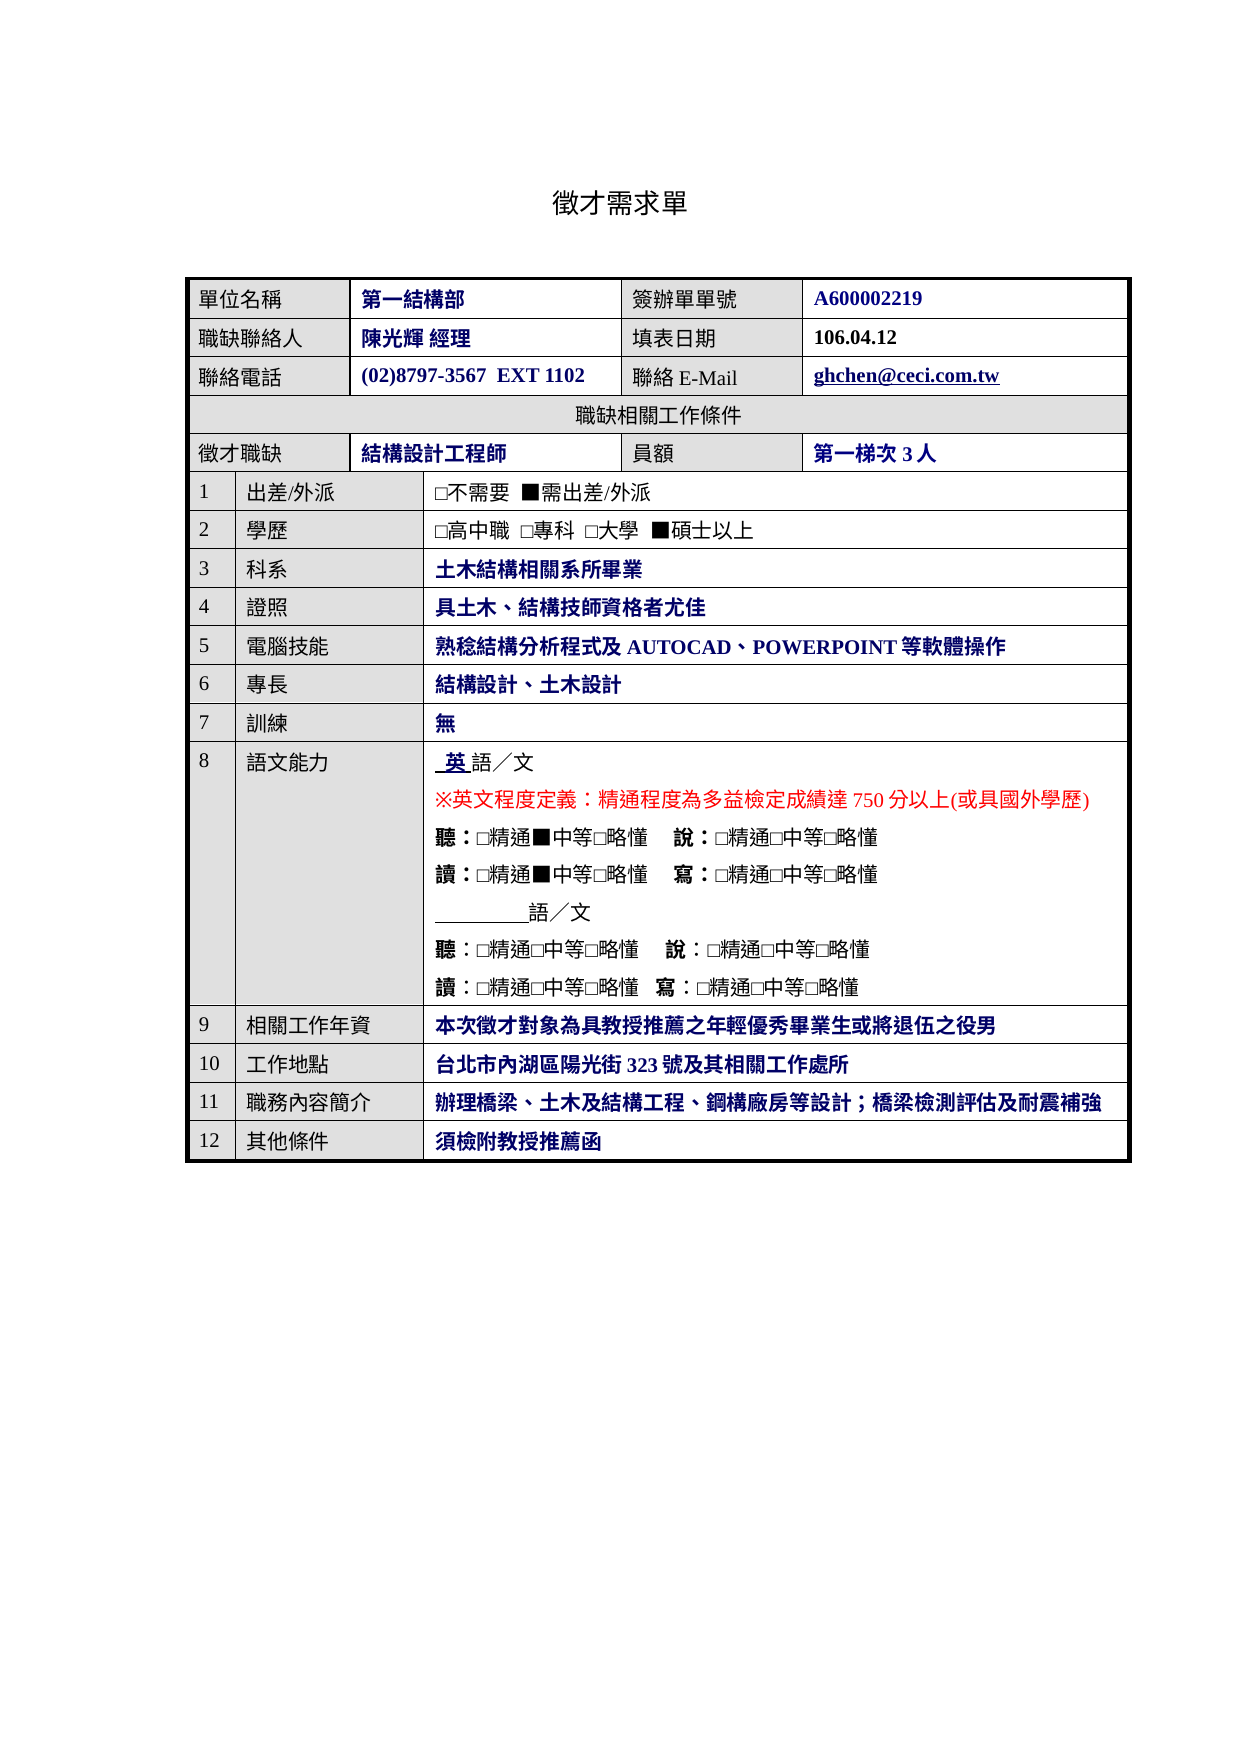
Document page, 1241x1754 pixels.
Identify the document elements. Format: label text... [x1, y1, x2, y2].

table_cell 本次徵才對象為具教授推薦之年輕優秀畢業生或將退伍之役男 [424, 1006, 1127, 1043]
table_cell 11 [190, 1083, 235, 1120]
table_cell 相關工作年資 [236, 1006, 423, 1043]
table_cell 職務內容簡介 [236, 1083, 423, 1120]
table_cell 結構設計工程師 [351, 434, 621, 471]
table_cell 5 [190, 626, 235, 664]
table_cell 出差/外派 [236, 472, 423, 510]
table_cell 語文能力 [236, 742, 423, 1004]
table_cell 學歷 [236, 511, 423, 548]
table_cell ghchen@ceci.com.tw [803, 357, 1127, 395]
table_cell 陳光輝 經理 [351, 319, 621, 356]
table_cell 辦理橋梁、土木及結構工程、鋼構廠房等設計；橋梁檢測評估及耐震補強 [424, 1083, 1127, 1120]
table_cell 英 語／文 ※英文程度定義：精通程度為多益檢定成績達750分以上(或具國外學歷) 聽：□精通■中等□略懂 說：□精通□中等□略懂 讀：□精通■中等□略懂 寫：□精通□中等□略懂 語／文 聽：□精通□中等□略懂 說：□精通□中等□略懂 讀：□精通□中等□略懂 寫：□精通□中等□略懂 [424, 742, 1127, 1004]
table_cell 結構設計、土木設計 [424, 665, 1127, 702]
table_cell 具土木、結構技師資格者尤佳 [424, 588, 1127, 625]
table_cell 1 [190, 472, 235, 510]
table_cell 聯絡E-Mail [622, 357, 802, 395]
table_header 簽辦單單號 [622, 280, 802, 318]
table_cell 填表日期 [622, 319, 802, 356]
table_header 單位名稱 [190, 280, 349, 318]
table_cell □不需要 ■需出差/外派 [424, 472, 1127, 510]
table_cell 職缺聯絡人 [190, 319, 349, 356]
table_cell 訓練 [236, 704, 423, 741]
table_header 第一結構部 [351, 280, 621, 318]
table_cell 12 [190, 1121, 235, 1159]
table_cell 徵才職缺 [190, 434, 349, 471]
table_cell 職缺相關工作條件 [190, 396, 1127, 433]
table_cell 10 [190, 1044, 235, 1082]
table_cell 須檢附教授推薦函 [424, 1121, 1127, 1159]
table_cell 9 [190, 1006, 235, 1043]
table_cell 7 [190, 704, 235, 741]
table_cell 電腦技能 [236, 626, 423, 664]
table_cell 聯絡電話 [190, 357, 349, 395]
table_cell 熟稔結構分析程式及AUTOCAD、POWERPOINT等軟體操作 [424, 626, 1127, 664]
table_cell 第一梯次 3人 [803, 434, 1127, 471]
table_cell 3 [190, 549, 235, 587]
table_cell 其他條件 [236, 1121, 423, 1159]
table_cell 土木結構相關系所畢業 [424, 549, 1127, 587]
table_cell □高中職 □專科 □大學 ■碩士以上 [424, 511, 1127, 548]
table_cell 專長 [236, 665, 423, 702]
table_header A600002219 [803, 280, 1127, 318]
table_cell 8 [190, 742, 235, 1004]
table_cell 工作地點 [236, 1044, 423, 1082]
table_cell 4 [190, 588, 235, 625]
table_cell 台北市內湖區陽光街323號及其相關工作處所 [424, 1044, 1127, 1082]
table_cell 2 [190, 511, 235, 548]
table_cell 106.04.12 [803, 319, 1127, 356]
table_cell 員額 [622, 434, 802, 471]
table_cell 無 [424, 704, 1127, 741]
text 徵才需求單 [187, 164, 1053, 239]
table_cell (02)8797-3567 EXT 1102 [351, 357, 621, 395]
table_cell 證照 [236, 588, 423, 625]
table_cell 6 [190, 665, 235, 702]
table_cell 科系 [236, 549, 423, 587]
